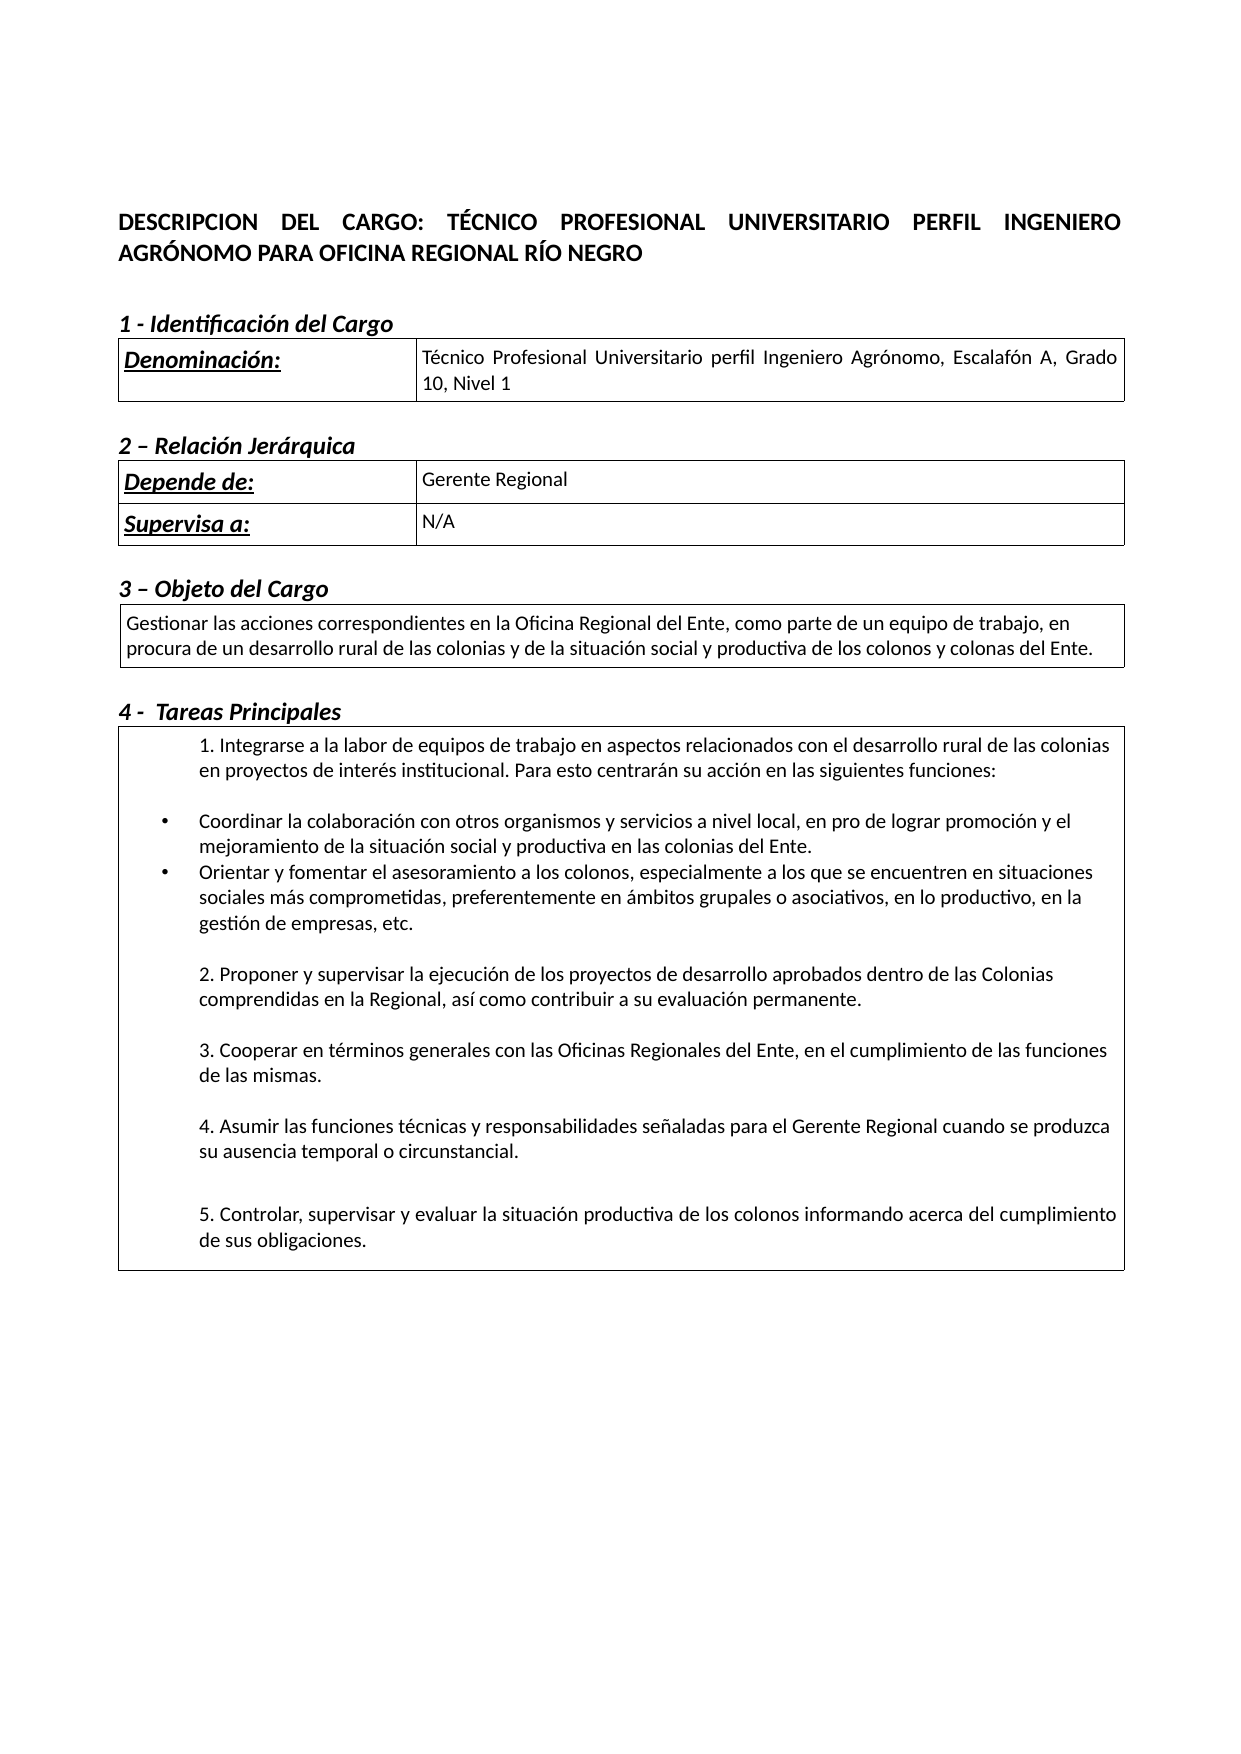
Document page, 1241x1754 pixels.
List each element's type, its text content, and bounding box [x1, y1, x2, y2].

text 2 – Relación Jerárquica [118, 430, 1122, 460]
table_header Denominación: [119, 339, 416, 401]
text DESCRIPCION DEL CARGO: TÉCNICO PROFESIONAL UNIVERSITARIO PERFIL INGENIERO AGRÓNOMO PARA OFICINA REGIONAL RÍO NEGRO [118, 206, 1122, 267]
text 4 - Tareas Principales [118, 696, 1122, 726]
table_cell Supervisa a: [119, 504, 416, 545]
table_header Técnico Profesional Universitario perfil Ingeniero Agrónomo, Escalafón A, Grado 10, Nivel 1 [417, 339, 1124, 401]
table_cell N/A [417, 504, 1124, 545]
table_header Gerente Regional [417, 461, 1124, 502]
table_header 1. Integrarse a la labor de equipos de trabajo en aspectos relacionados con el desarrollo rural de las colonias en proyectos de interés institucional. Para esto centrarán su acción en las siguientes funciones: Coordinar la colaboración con otros organismos y servicios a nivel local, en pro de lograr promoción y el mejoramiento de la situación social y productiva en las colonias del Ente. Orientar y fomentar el asesoramiento a los colonos, especialmente a los que se encuentren en situaciones sociales más comprometidas, preferentemente en ámbitos grupales o asociativos, en lo productivo, en la gestión de empresas, etc. 2. Proponer y supervisar la ejecución de los proyectos de desarrollo aprobados dentro de las Colonias comprendidas en la Regional, así como contribuir a su evaluación permanente. 3. Cooperar en términos generales con las Oficinas Regionales del Ente, en el cumplimiento de las funciones de las mismas. 4. Asumir las funciones técnicas y responsabilidades señaladas para el Gerente Regional cuando se produzca su ausencia temporal o circunstancial. 5. Controlar, supervisar y evaluar la situación productiva de los colonos informando acerca del cumplimiento de sus obligaciones. [119, 727, 1124, 1270]
table_header Depende de: [119, 461, 416, 502]
text 3 – Objeto del Cargo [118, 574, 1122, 604]
table_header Gestionar las acciones correspondientes en la Oficina Regional del Ente, como parte de un equipo de trabajo, en procura de un desarrollo rural de las colonias y de la situación social y productiva de los colonos y colonas del Ente. [121, 605, 1124, 667]
text 1 - Identificación del Cargo [118, 308, 1122, 338]
